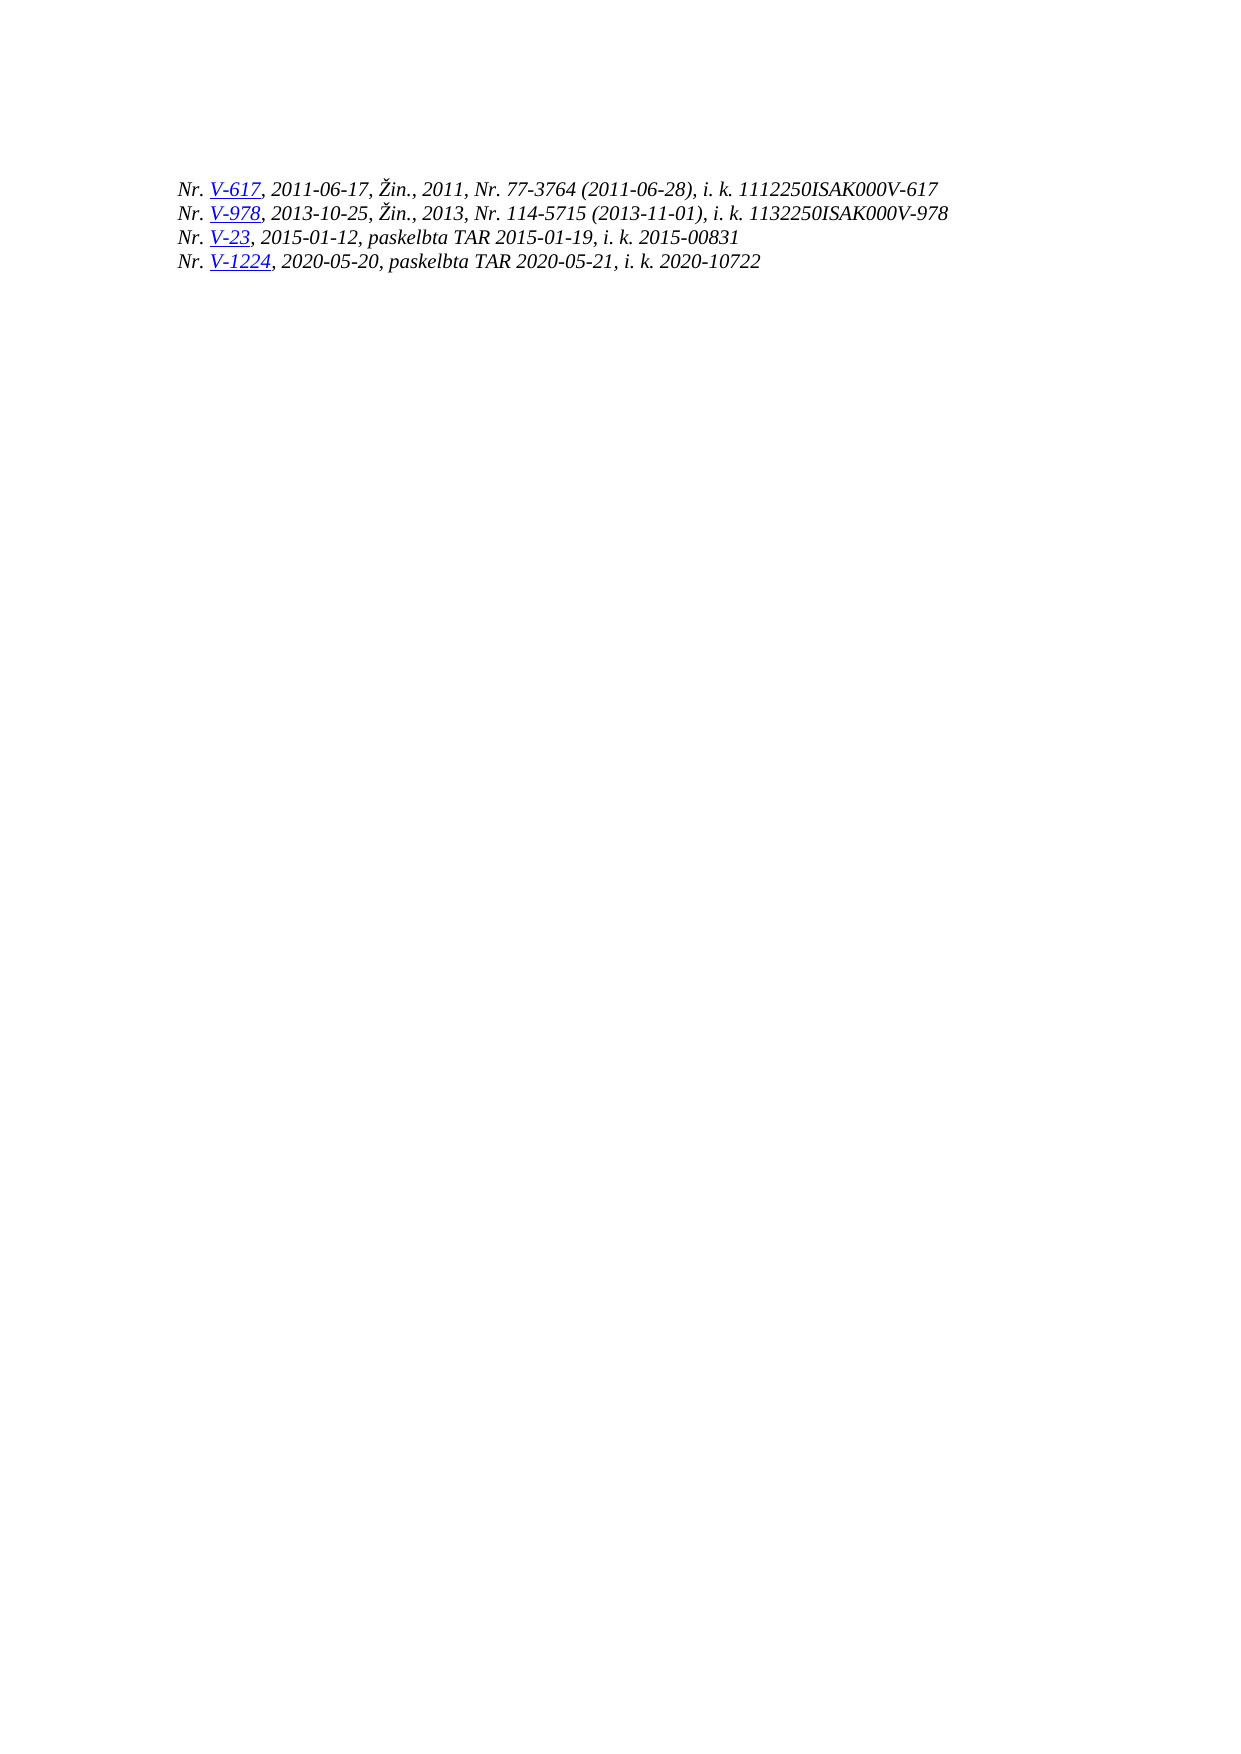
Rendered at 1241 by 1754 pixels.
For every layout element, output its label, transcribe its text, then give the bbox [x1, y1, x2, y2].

text Nr. V-23, 2015-01-12, paskelbta TAR 2015-01-19, i. k. 2015-00831 [177, 225, 1181, 249]
text Nr. V-1224, 2020-05-20, paskelbta TAR 2020-05-21, i. k. 2020-10722 [177, 249, 1181, 273]
text Nr. V-617, 2011-06-17, Žin., 2011, Nr. 77-3764 (2011-06-28), i. k. 1112250ISAK000V-617 [177, 177, 1181, 201]
text Nr. V-978, 2013-10-25, Žin., 2013, Nr. 114-5715 (2013-11-01), i. k. 1132250ISAK000V-978 [177, 201, 1181, 225]
